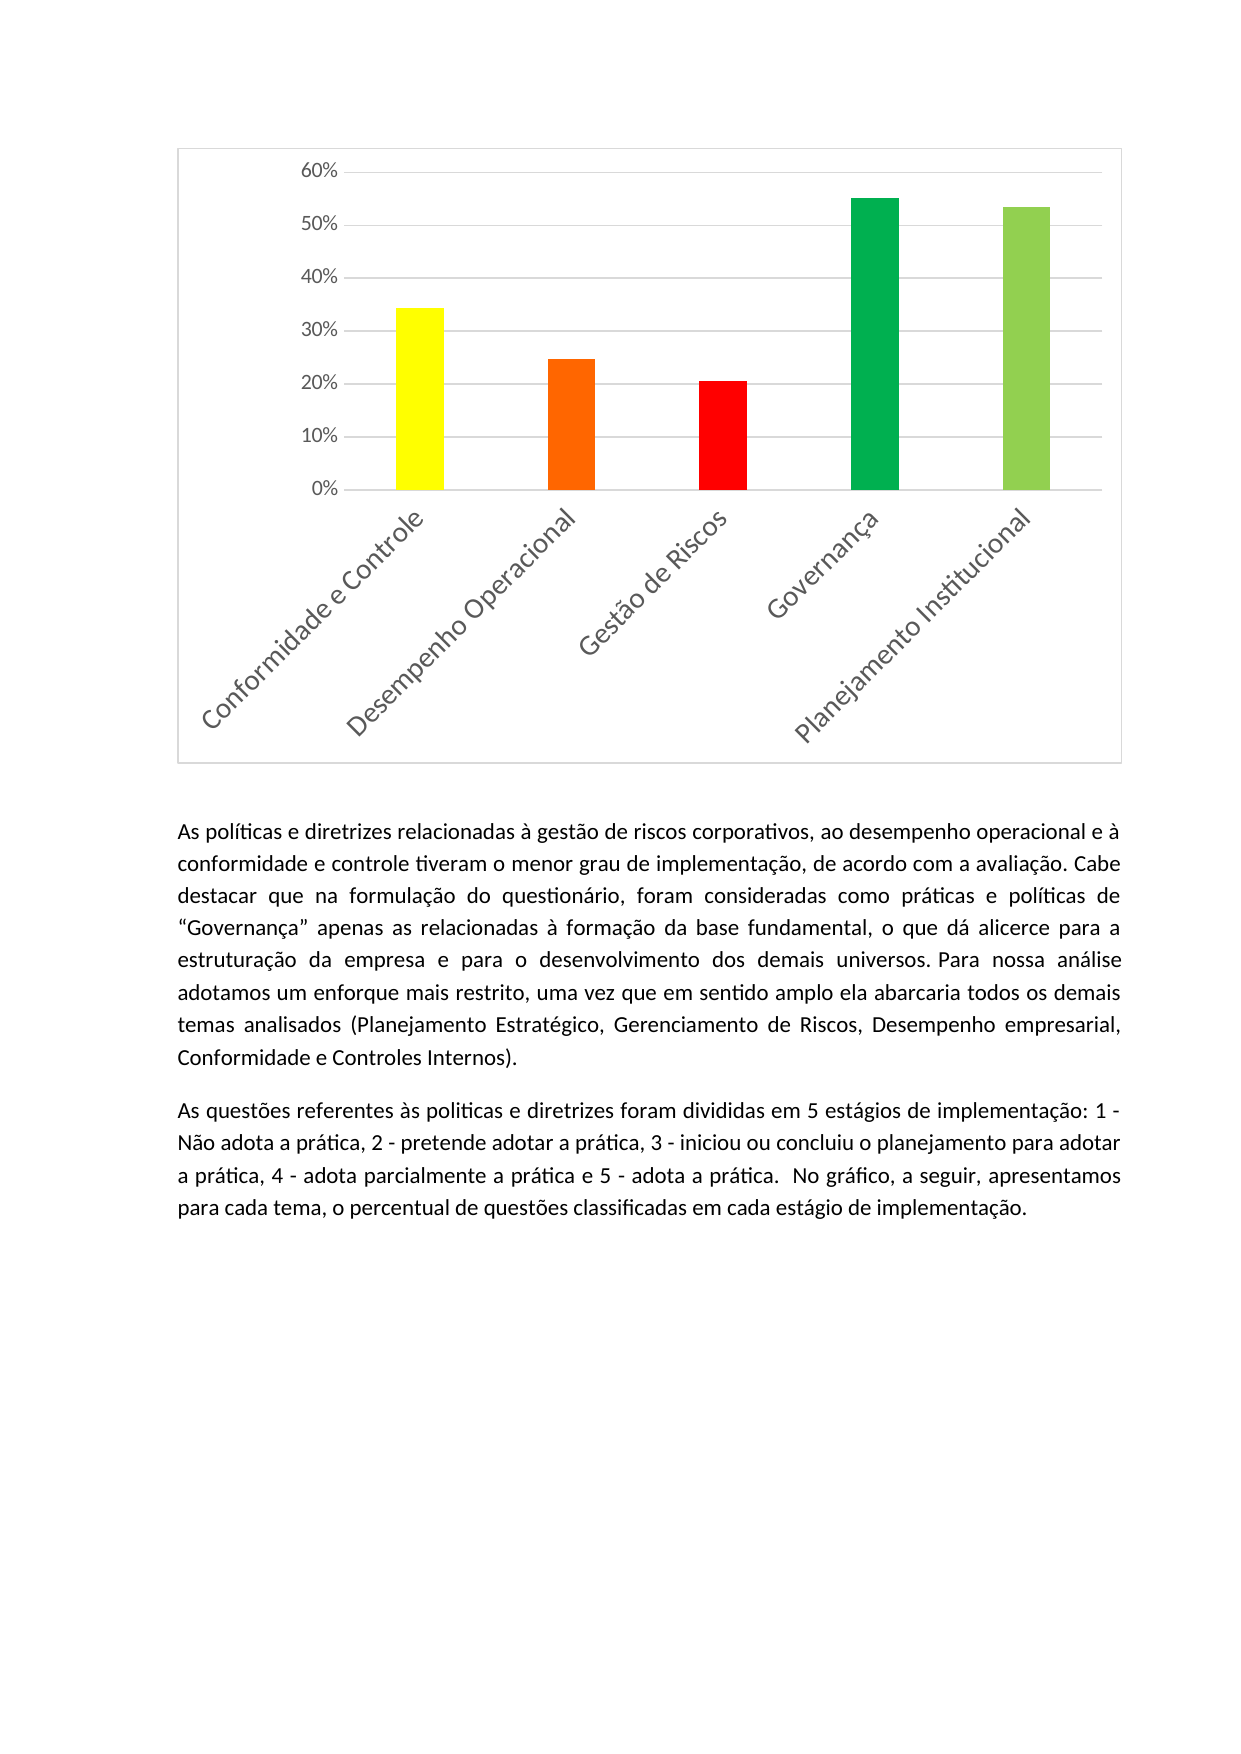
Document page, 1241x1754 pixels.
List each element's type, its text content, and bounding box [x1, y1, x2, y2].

text As políticas e diretrizes relacionadas à gestão de riscos corporativos, ao desempenho operacional e à conformidade e controle tiveram o menor grau de implementação, de acordo com a avaliação. Cabe destacar que na formulação do questionário, foram consideradas como práticas e políticas de “Governança” apenas as relacionadas à formação da base fundamental, o que dá alicerce para a estruturação da empresa e para o desenvolvimento dos demais universos. Para nossa análise adotamos um enforque mais restrito, uma vez que em sentido amplo ela abarcaria todos os demais temas analisados (Planejamento Estratégico, Gerenciamento de Riscos, Desempenho empresarial, Conformidade e Controles Internos). [177, 817, 1122, 1071]
text As questões referentes às politicas e diretrizes foram divididas em 5 estágios de implementação: 1 - Não adota a prática, 2 - pretende adotar a prática, 3 - iniciou ou concluiu o planejamento para adotar a prática, 4 - adota parcialmente a prática e 5 - adota a prática. No gráfico, a seguir, apresentamos para cada tema, o percentual de questões classificadas em cada estágio de implementação. [177, 1096, 1122, 1221]
